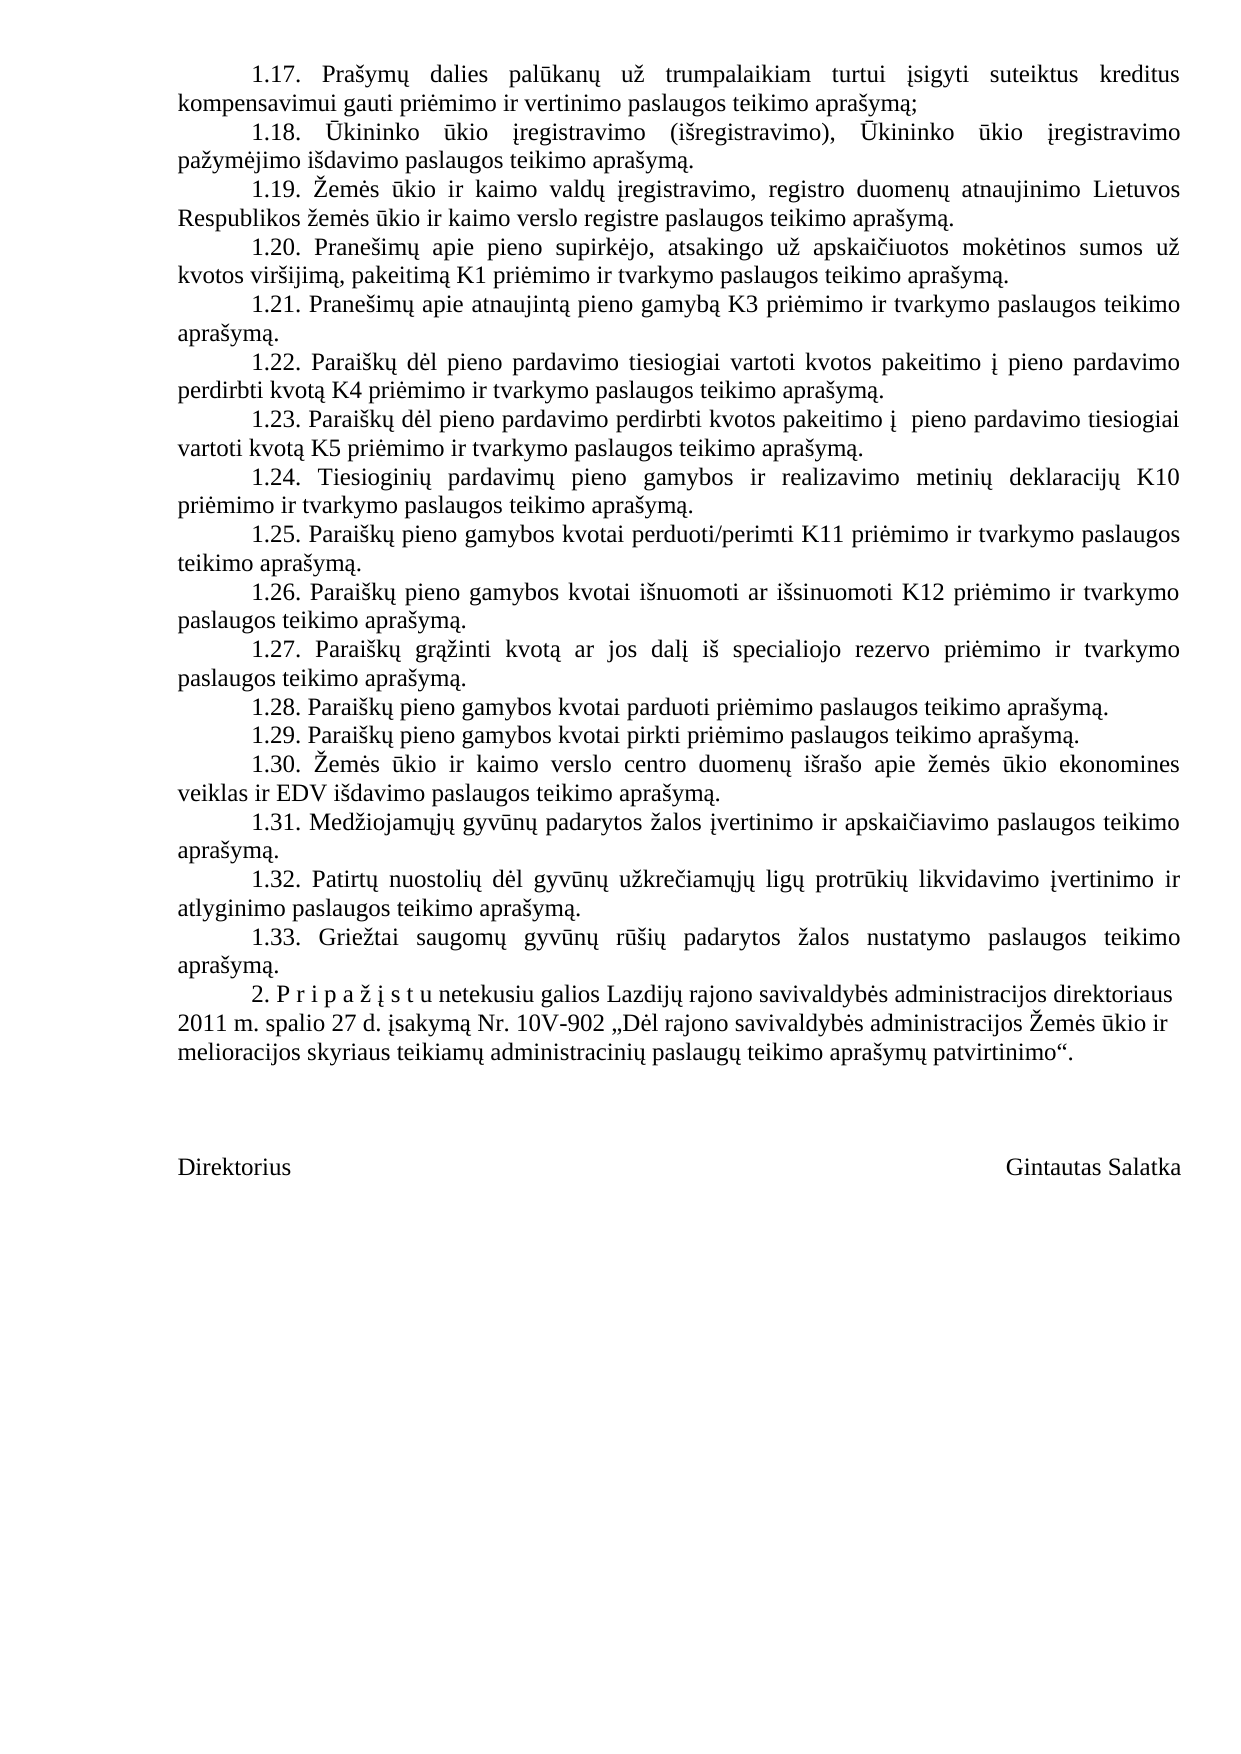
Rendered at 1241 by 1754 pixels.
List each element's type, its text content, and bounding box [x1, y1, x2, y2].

text 1.31. Medžiojamųjų gyvūnų padarytos žalos įvertinimo ir apskaičiavimo paslaugos teikimo aprašymą. [177, 807, 1181, 864]
text 1.19. Žemės ūkio ir kaimo valdų įregistravimo, registro duomenų atnaujinimo Lietuvos Respublikos žemės ūkio ir kaimo verslo registre paslaugos teikimo aprašymą. [177, 174, 1181, 232]
text 1.32. Patirtų nuostolių dėl gyvūnų užkrečiamųjų ligų protrūkių likvidavimo įvertinimo ir atlyginimo paslaugos teikimo aprašymą. [177, 864, 1181, 922]
text 1.23. Paraiškų dėl pieno pardavimo perdirbti kvotos pakeitimo į pieno pardavimo tiesiogiai vartoti kvotą K5 priėmimo ir tvarkymo paslaugos teikimo aprašymą. [177, 404, 1181, 462]
text 1.21. Pranešimų apie atnaujintą pieno gamybą K3 priėmimo ir tvarkymo paslaugos teikimo aprašymą. [177, 289, 1181, 347]
text 1.33. Griežtai saugomų gyvūnų rūšių padarytos žalos nustatymo paslaugos teikimo aprašymą. [177, 922, 1181, 979]
text 1.24. Tiesioginių pardavimų pieno gamybos ir realizavimo metinių deklaracijų K10 priėmimo ir tvarkymo paslaugos teikimo aprašymą. [177, 462, 1181, 519]
text 1.27. Paraiškų grąžinti kvotą ar jos dalį iš specialiojo rezervo priėmimo ir tvarkymo paslaugos teikimo aprašymą. [177, 634, 1181, 692]
text 1.20. Pranešimų apie pieno supirkėjo, atsakingo už apskaičiuotos mokėtinos sumos už kvotos viršijimą, pakeitimą K1 priėmimo ir tvarkymo paslaugos teikimo aprašymą. [177, 232, 1181, 289]
text 1.28. Paraiškų pieno gamybos kvotai parduoti priėmimo paslaugos teikimo aprašymą. [177, 692, 1181, 720]
text 2. P r i p a ž į s t u netekusiu galios Lazdijų rajono savivaldybės administracijos direktoriaus 2011 m. spalio 27 d. įsakymą Nr. 10V-902 „Dėl rajono savivaldybės administracijos Žemės ūkio ir melioracijos skyriaus teikiamų administracinių paslaugų teikimo aprašymų patvirtinimo“. [177, 979, 1181, 1065]
text 1.22. Paraiškų dėl pieno pardavimo tiesiogiai vartoti kvotos pakeitimo į pieno pardavimo perdirbti kvotą K4 priėmimo ir tvarkymo paslaugos teikimo aprašymą. [177, 347, 1181, 404]
text 1.30. Žemės ūkio ir kaimo verslo centro duomenų išrašo apie žemės ūkio ekonomines veiklas ir EDV išdavimo paslaugos teikimo aprašymą. [177, 749, 1181, 807]
text Direktorius Gintautas Salatka [177, 1152, 1181, 1180]
text 1.18. Ūkininko ūkio įregistravimo (išregistravimo), Ūkininko ūkio įregistravimo pažymėjimo išdavimo paslaugos teikimo aprašymą. [177, 117, 1181, 174]
text 1.17. Prašymų dalies palūkanų už trumpalaikiam turtui įsigyti suteiktus kreditus kompensavimui gauti priėmimo ir vertinimo paslaugos teikimo aprašymą; [177, 59, 1181, 117]
text 1.29. Paraiškų pieno gamybos kvotai pirkti priėmimo paslaugos teikimo aprašymą. [177, 720, 1181, 749]
text 1.26. Paraiškų pieno gamybos kvotai išnuomoti ar išsinuomoti K12 priėmimo ir tvarkymo paslaugos teikimo aprašymą. [177, 577, 1181, 634]
text 1.25. Paraiškų pieno gamybos kvotai perduoti/perimti K11 priėmimo ir tvarkymo paslaugos teikimo aprašymą. [177, 519, 1181, 577]
